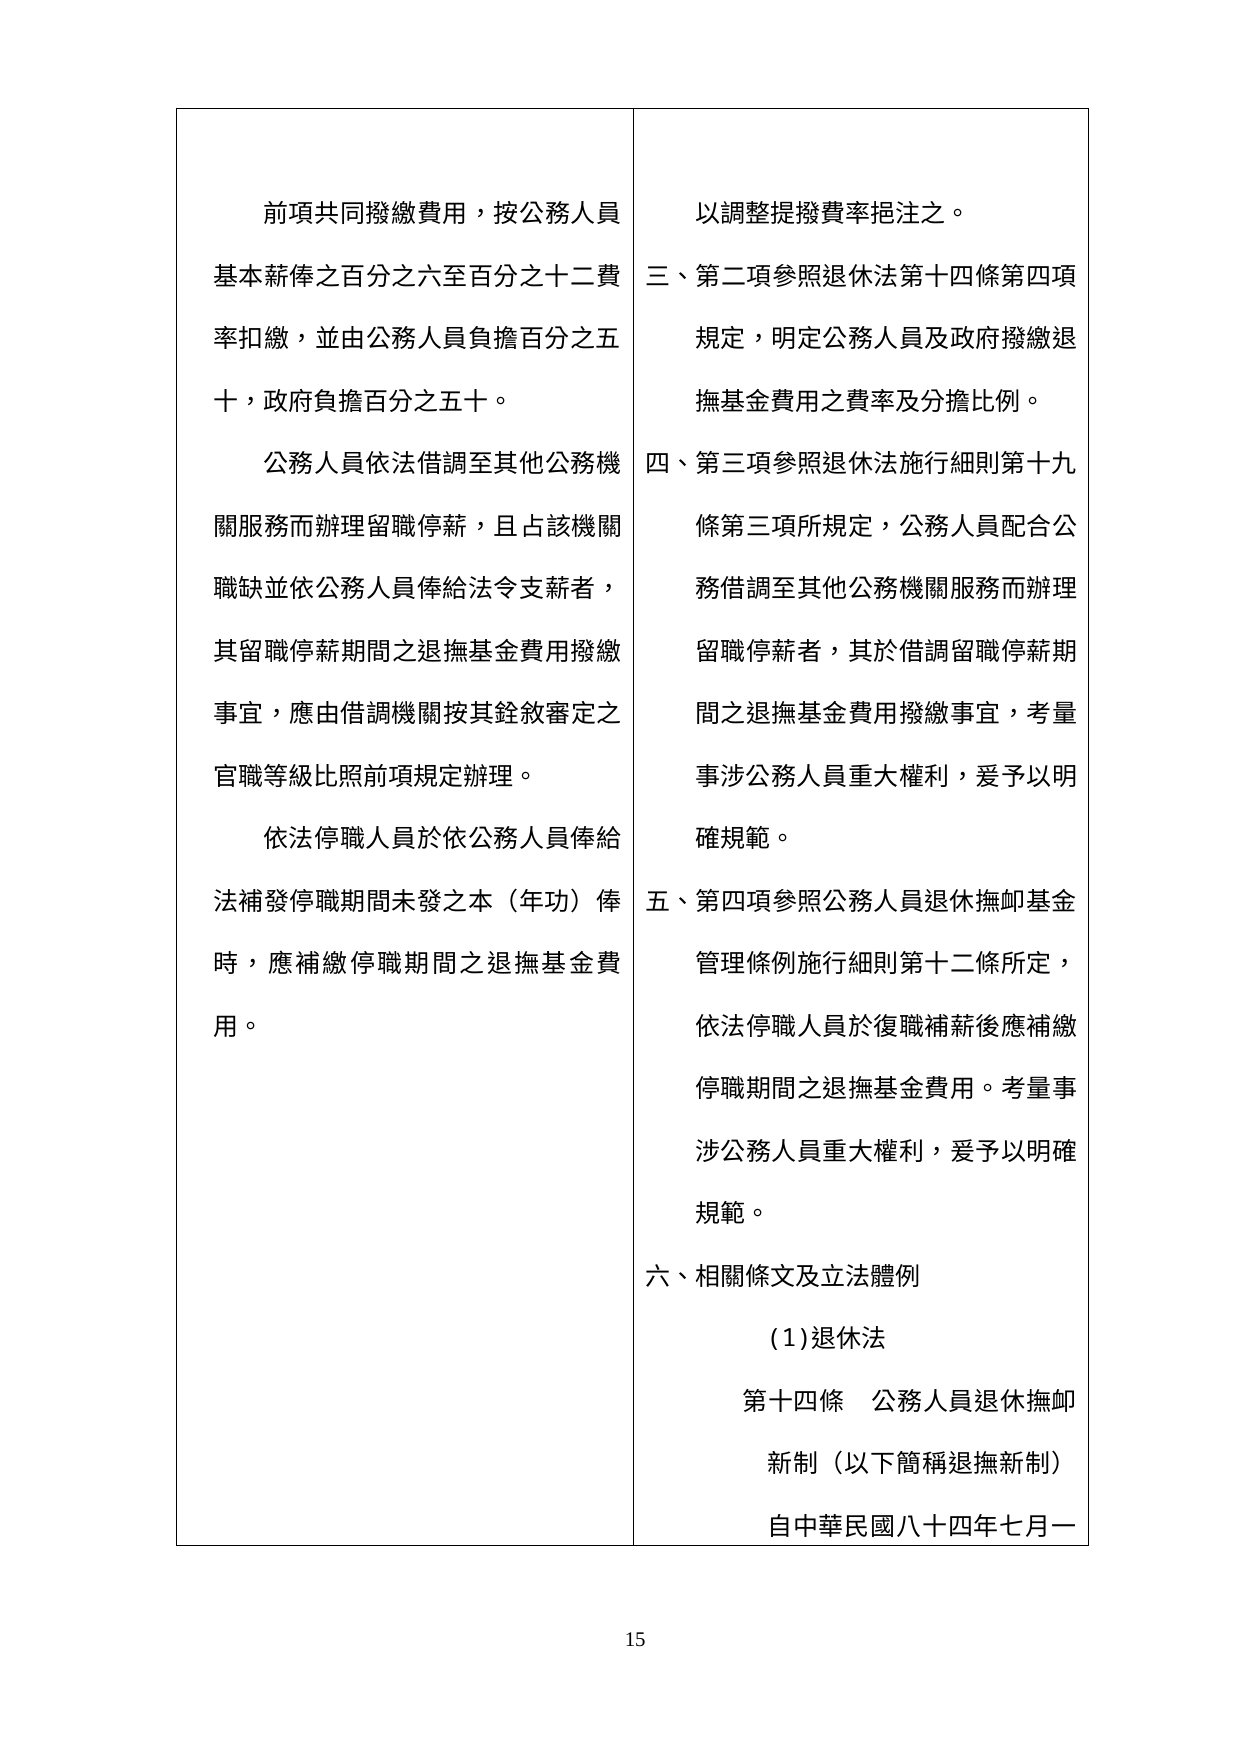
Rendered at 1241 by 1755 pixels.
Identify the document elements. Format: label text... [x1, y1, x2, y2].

table_cell 前項共同撥繳費用，按公務人員基本薪俸之百分之六至百分之十二費率扣繳，並由公務人員負擔百分之五十，政府負擔百分之五十。 公務人員依法借調至其他公務機關服務而辦理留職停薪，且占該機關職缺並依公務人員俸給法令支薪者，其留職停薪期間之退撫基金費用撥繳事宜，應由借調機關按其銓敘審定之官職等級比照前項規定辦理。 依法停職人員於依公務人員俸給法補發停職期間未發之本（年功）俸時，應補繳停職期間之退撫基金費用。 [177, 109, 633, 1545]
table_cell 本條規定確定給付制給與下公務人員退休撫卹基金（以下簡稱退撫基金）之提存準備及相關運作機制。 二、第一項明定公務人員確定給付制給與之財務來源應由政府與公務人員以調整提撥費率挹注之。 三、第二項參照退休法第十四條第四項規定，明定公務人員及政府撥繳退撫基金費用之費率及分擔比例。 四、第三項參照退休法施行細則第十九條第三項所規定，公務人員配合公務借調至其他公務機關服務而辦理留職停薪者，其於借調留職停薪期間之退撫基金費用撥繳事宜，考量事涉公務人員重大權利，爰予以明確規範。 五、第四項參照公務人員退休撫卹基金管理條例施行細則第十二條所定，依法停職人員於復職補薪後應補繳停職期間之退撫基金費用。考量事涉公務人員重大權利，爰予以明確規範。 六、相關條文及立法體例 退休法 第十四條 公務人員退休撫卹新制（以下簡稱退撫新制）自中華民國八十四年七月一日起實施。因機關改制或其他原因而另定實施日期者，依其實施日期認定。 退撫新制實施後之公務人員退休金，應由政府與公務人員共同撥繳費用建立之退休撫卹基金（以下簡稱退撫基金）支給，並由政府負最後支付保證責任。 公務人員退休撫卹基金管理機關（以下簡稱基金管理機關）對前項退撫基金之財務，應實施定期精算。 第二項共同撥繳費用，按公務人員本（年功）俸加一倍百分之十二至百分之十五之費率，政府撥繳百分之六十五，公務人員繳付百分之三十五。撥繳滿四十年後免再撥繳。 公務人員辦理退休時，其繳納基金費用未予併計退休之年資，應一次發還其本人原繳付之退撫基金費用本息。 公務人員依規定不合退休、資遣於中途離職者，得申請一次發還其本人原繳付之退撫基金費用本息。繳付退撫基金五年以上，除因案免職或撤職而離職者外，得同時申請一次發給政府撥繳之退撫基金費用本息。 公務人員退撫新制實施後之年資，已按公營事業移轉民營條例或其他退休（職）、資遣法令辦理年資結算、退休（職）或資遣者，不適用前項發還退撫基金費用本息之規定。 第二項退撫基金之撥繳，管理及運用等事項，另以法律定之。 撫卹法 第十五條 公務人員退休撫卹新制（以下簡稱退撫新制）自中華民國八十四年七月一日起實施。因機關改制或其他原因而另定施行日期者，依其實施日期認定。 退撫新制實施後之公務人員撫卹金，應由政府與公務人員共同撥繳費用建立之退撫基金支給，並由政府負最後支給保證責任。但公務人員在退撫新制實施前任職年資及第七條規定受有勳章或有特殊功績人員所給與之撫卹金、第四條規定任職未滿十年人員及第五條規定因公死亡人員所加給之撫卹金，均由各級政府編列預算支給。 退撫基金之撥繳費率及政府與公務人員撥繳比例，依公務人員退休法規定辦理。 第二項退撫基金之撥繳、管理及運用等事項，另以法律定之。 (三)退休法施行細則 第十九條第三項 公務人員配合公務辦理留職停薪，借調至其他公務機關，占該機關職缺並依公務人員俸給法令支薪者，應按銓敘審定之官職等級，自借調之日起，於借調機關比照本法第十四條第四項規定之撥繳比例，按月繳付退撫基金費用，始得併計其任職年資。 (四)公務人員退休撫卹基金管理條例施行細則 第十二條 參加本基金人員有停職、停役、休職或留職停薪情事者，應暫予停止繳付基金費用，俟其原因消滅時，依下列規定辦理： 一、停職人員，自復職補薪之日起補繳基金費用。 二、停役人員，自回役復職之日起繳付基金費用。 三、休職人員，自復職之日起繳付基金費用。 四、留職停薪人員，自回職復薪之日起繳付基金費用。 [634, 109, 1088, 1545]
